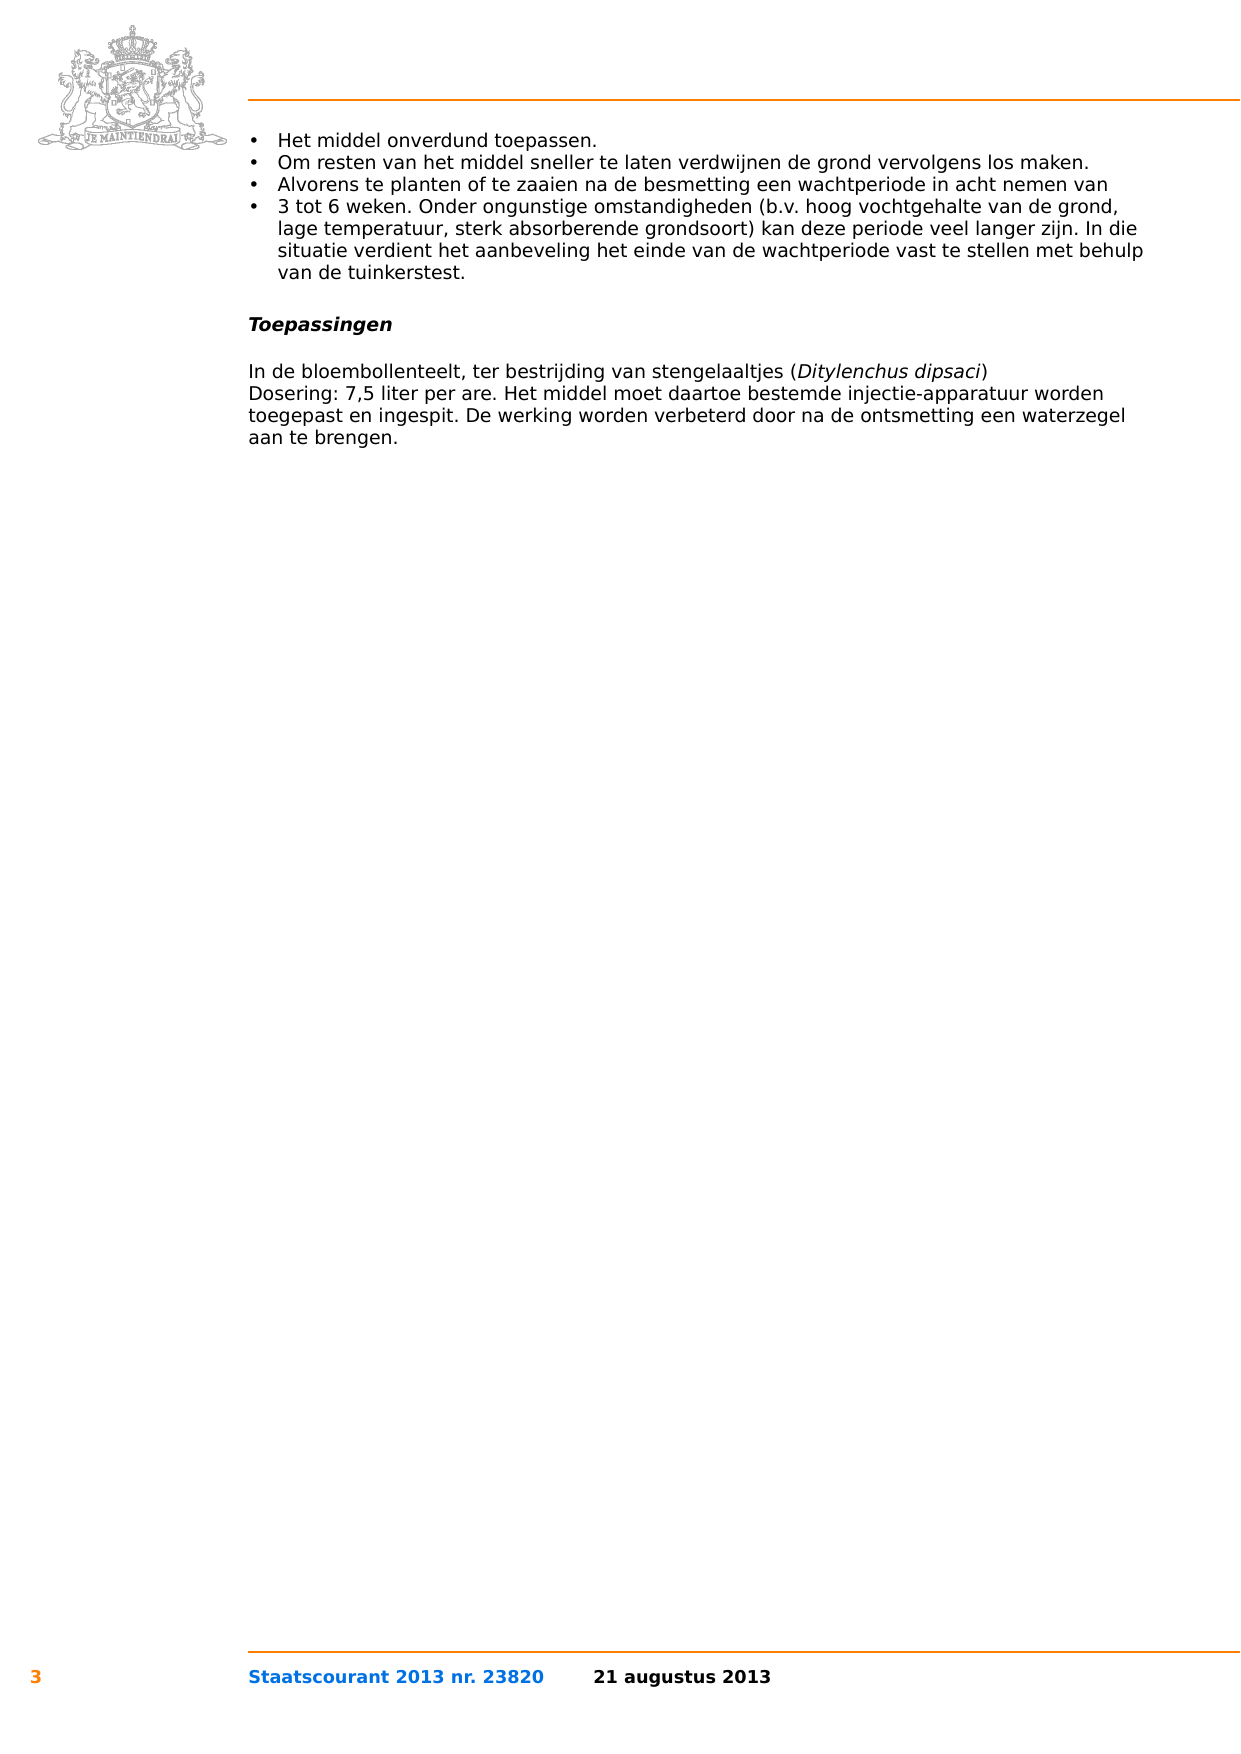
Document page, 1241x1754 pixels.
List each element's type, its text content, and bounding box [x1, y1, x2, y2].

text Dosering: 7,5 liter per are. Het middel moet daartoe bestemde injectie-apparatuur worden toegepast en ingespit. De werking worden verbeterd door na de ontsmetting een waterzegel aan te brengen. [248, 383, 1163, 449]
text • Om resten van het middel sneller te laten verdwijnen de grond vervolgens los maken. [248, 152, 1163, 174]
text • 3 tot 6 weken. Onder ongunstige omstandigheden (b.v. hoog vochtgehalte van de grond, lage temperatuur, sterk absorberende grondsoort) kan deze periode veel langer zijn. In die situatie verdient het aanbeveling het einde van de wachtperiode vast te stellen met behulp van de tuinkerstest. [248, 196, 1163, 284]
picture [38, 25, 227, 150]
subtitle Toepassingen [248, 314, 1163, 336]
text • Alvorens te planten of te zaaien na de besmetting een wachtperiode in acht nemen van [248, 174, 1163, 196]
text In de bloembollenteelt, ter bestrijding van stengelaaltjes (Ditylenchus dipsaci) [248, 361, 1163, 383]
text • Het middel onverdund toepassen. [248, 130, 1163, 152]
